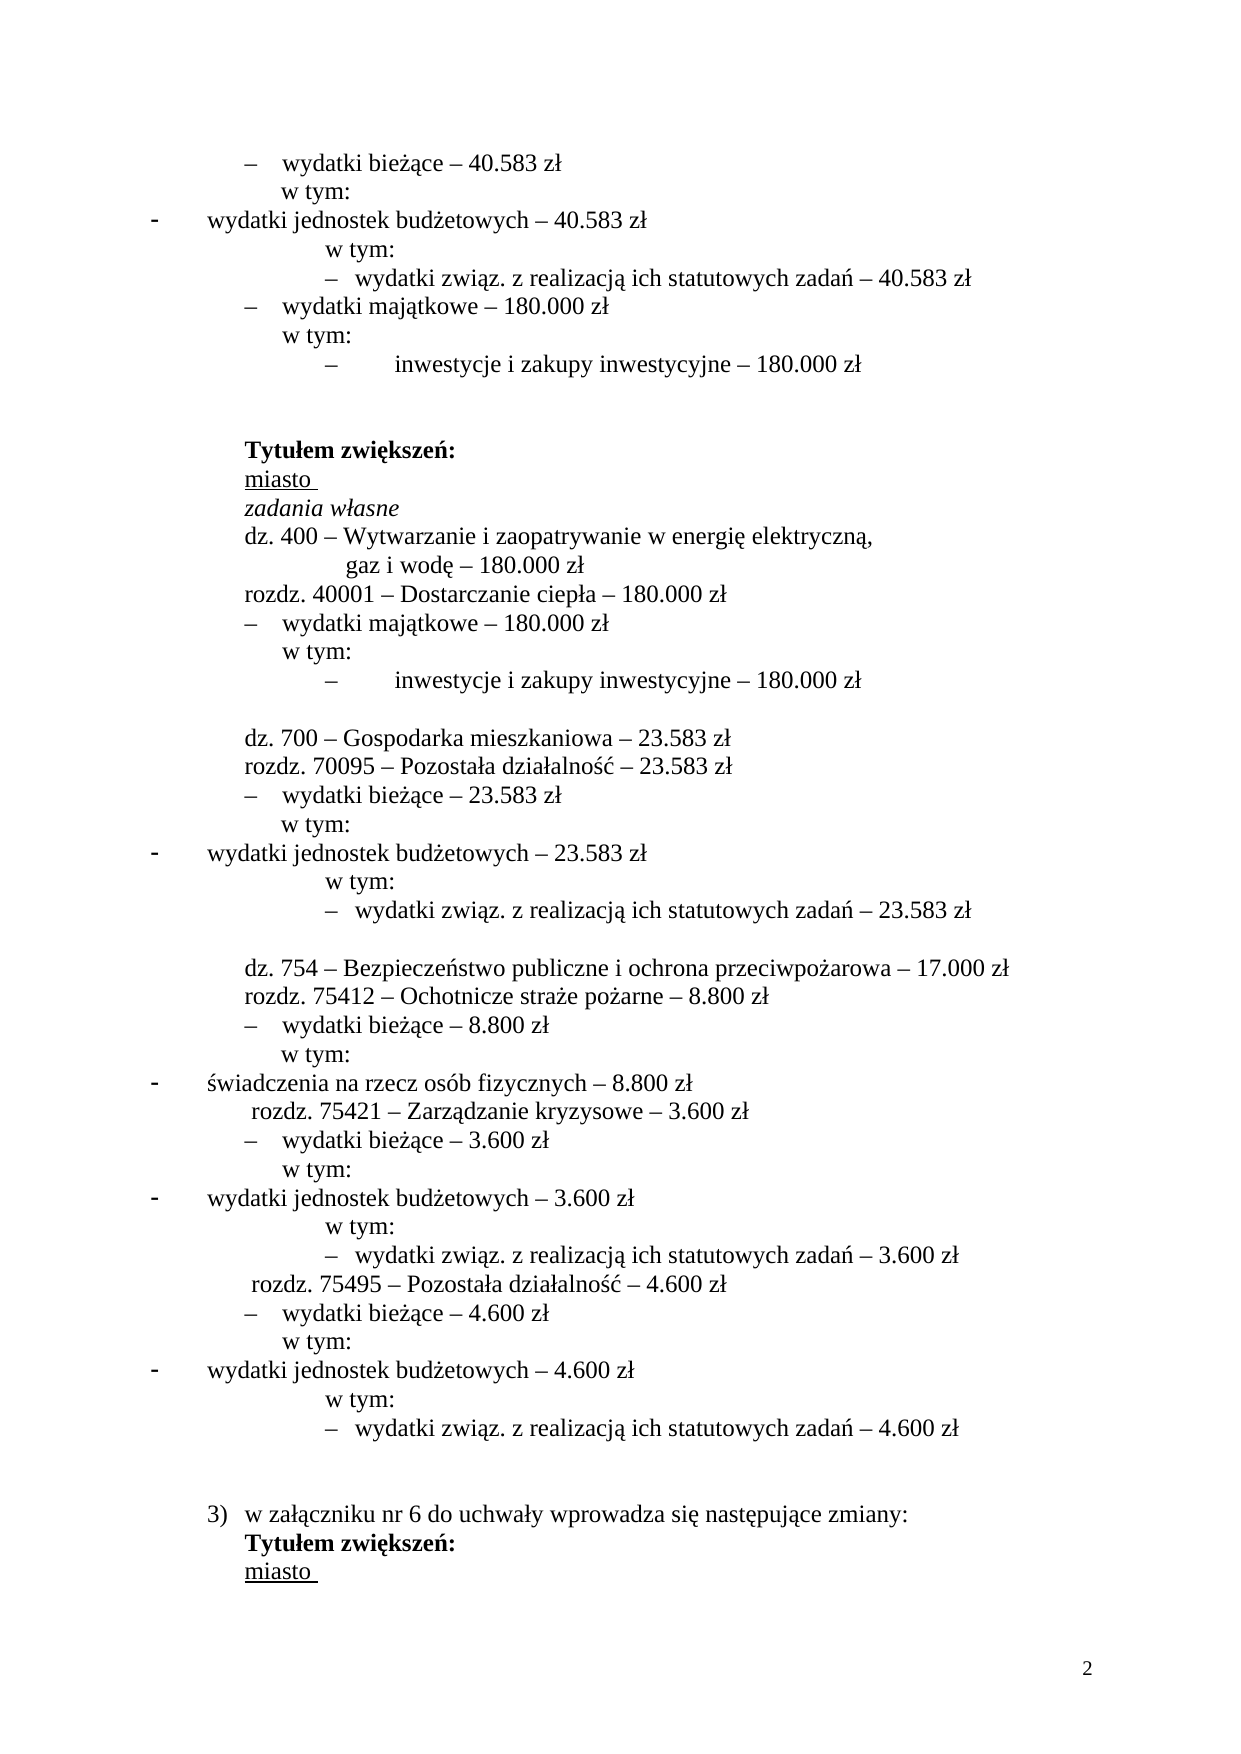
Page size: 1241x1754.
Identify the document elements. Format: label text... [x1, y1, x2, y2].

list wydatki jednostek budżetowych – 40.583 zł [150, 205, 1092, 234]
text w tym: [325, 1384, 1092, 1413]
list wydatki jednostek budżetowych – 23.583 zł [150, 838, 1092, 866]
list wydatki związ. z realizacją ich statutowych zadań – 40.583 zł [325, 263, 1092, 291]
text w tym: [281, 176, 1092, 205]
text dz. 400 – Wytwarzanie i zaopatrywanie w energię elektryczną, [244, 521, 1092, 550]
list wydatki majątkowe – 180.000 zł [244, 291, 1092, 320]
text rozdz. 75412 – Ochotnicze straże pożarne – 8.800 zł [244, 981, 1092, 1010]
list wydatki majątkowe – 180.000 zł [244, 608, 1092, 636]
text w tym: [281, 809, 1092, 838]
text Tytułem zwiększeń: [244, 435, 1092, 464]
list wydatki związ. z realizacją ich statutowych zadań – 3.600 zł [325, 1240, 1092, 1269]
text rozdz. 75495 – Pozostała działalność – 4.600 zł [251, 1269, 1092, 1298]
list w załączniku nr 6 do uchwały wprowadza się następujące zmiany: [207, 1499, 1092, 1528]
text Tytułem zwiększeń: [244, 1528, 1092, 1556]
text w tym: [282, 320, 1092, 349]
text w tym: [325, 234, 1092, 263]
text w tym: [282, 1154, 1092, 1183]
text dz. 700 – Gospodarka mieszkaniowa – 23.583 zł [244, 723, 1092, 751]
list inwestycje i zakupy inwestycyjne – 180.000 zł [325, 665, 1092, 694]
list wydatki bieżące – 4.600 zł [244, 1298, 1092, 1326]
text w tym: [282, 1326, 1092, 1355]
list wydatki bieżące – 23.583 zł [244, 780, 1092, 809]
text rozdz. 70095 – Pozostała działalność – 23.583 zł [244, 751, 1092, 780]
text w tym: [325, 1211, 1092, 1240]
text rozdz. 40001 – Dostarczanie ciepła – 180.000 zł [244, 579, 1092, 608]
list wydatki jednostek budżetowych – 3.600 zł [150, 1183, 1092, 1211]
text w tym: [325, 866, 1092, 895]
text w tym: [281, 1039, 1092, 1068]
text miasto [244, 464, 1092, 493]
list wydatki bieżące – 3.600 zł [244, 1125, 1092, 1154]
list świadczenia na rzecz osób fizycznych – 8.800 zł [150, 1068, 1092, 1096]
list wydatki bieżące – 40.583 zł [244, 148, 1092, 176]
text zadania własne [244, 493, 1092, 521]
text w tym: [282, 636, 1092, 665]
list wydatki związ. z realizacją ich statutowych zadań – 4.600 zł [325, 1413, 1092, 1441]
list wydatki jednostek budżetowych – 4.600 zł [150, 1355, 1092, 1384]
text gaz i wodę – 180.000 zł [345, 550, 1092, 579]
text rozdz. 75421 – Zarządzanie kryzysowe – 3.600 zł [251, 1096, 1092, 1125]
text miasto [244, 1556, 1092, 1585]
text dz. 754 – Bezpieczeństwo publiczne i ochrona przeciwpożarowa – 17.000 zł [244, 953, 1092, 981]
list wydatki bieżące – 8.800 zł [244, 1010, 1092, 1039]
list inwestycje i zakupy inwestycyjne – 180.000 zł [325, 349, 1092, 378]
list wydatki związ. z realizacją ich statutowych zadań – 23.583 zł [325, 895, 1092, 924]
